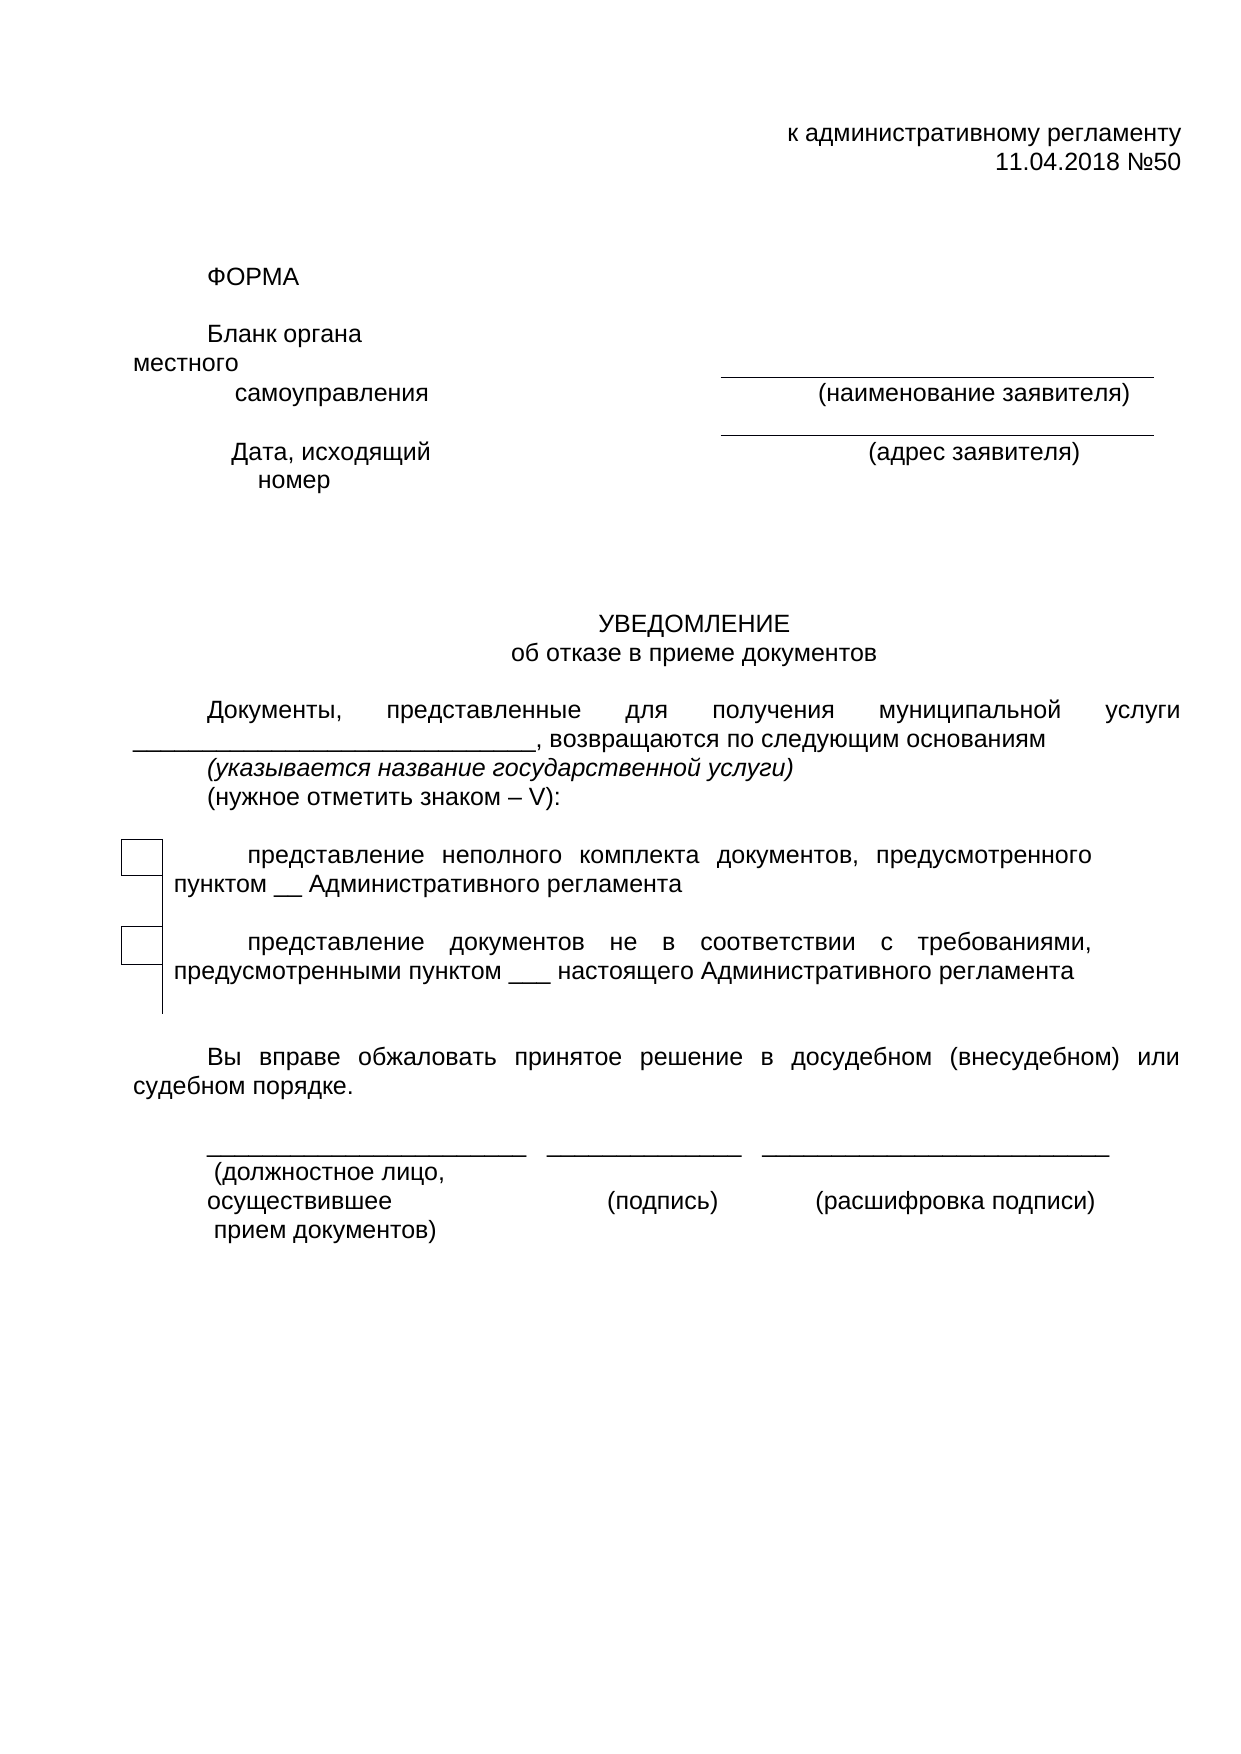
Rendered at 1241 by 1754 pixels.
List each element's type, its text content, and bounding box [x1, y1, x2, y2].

text (должностное лицо, [133, 1157, 1181, 1186]
text 11.04.2018 №50 [133, 147, 1181, 176]
table_cell [458, 407, 721, 435]
table_cell [122, 876, 162, 926]
table_cell представление документов не в соответствии с требованиями, предусмотренными пунктом ___ настоящего Административного регламента [163, 926, 1104, 1013]
table_cell [122, 965, 162, 1013]
table_cell (адрес заявителя) [721, 436, 1153, 494]
table_header [458, 319, 721, 377]
table_cell (наименование заявителя) [721, 378, 1153, 407]
text ФОРМА [133, 262, 1181, 291]
text _______________________ ______________ _________________________ [133, 1128, 1181, 1157]
table_cell [458, 435, 721, 494]
text Вы вправе обжаловать принятое решение в досудебном (внесудебном) или судебном порядке. [133, 1042, 1181, 1100]
text (указывается название государственной услуги) [133, 753, 1181, 781]
table_header представление неполного комплекта документов, предусмотренного пунктом __ Административного регламента [163, 839, 1104, 926]
table_cell самоуправления [130, 377, 458, 407]
table_header [122, 840, 162, 875]
text УВЕДОМЛЕНИЕ [133, 609, 1181, 638]
table_header Бланк органа местного [130, 319, 458, 377]
text Документы, представленные для получения муниципальной услуги _____________________________, возвращаются по следующим основаниям [133, 695, 1181, 753]
table_cell [458, 377, 721, 407]
text к административному регламенту [133, 118, 1181, 147]
table_header [721, 319, 1153, 377]
text (нужное отметить знаком – V): [133, 781, 1181, 810]
table_cell [122, 927, 162, 964]
text осуществившее (подпись) (расшифровка подписи) [133, 1186, 1181, 1215]
text об отказе в приеме документов [133, 638, 1181, 666]
text прием документов) [133, 1215, 1181, 1243]
table_cell Дата, исходящий номер [130, 435, 458, 494]
table_cell [721, 407, 1153, 435]
table_cell [130, 407, 458, 435]
